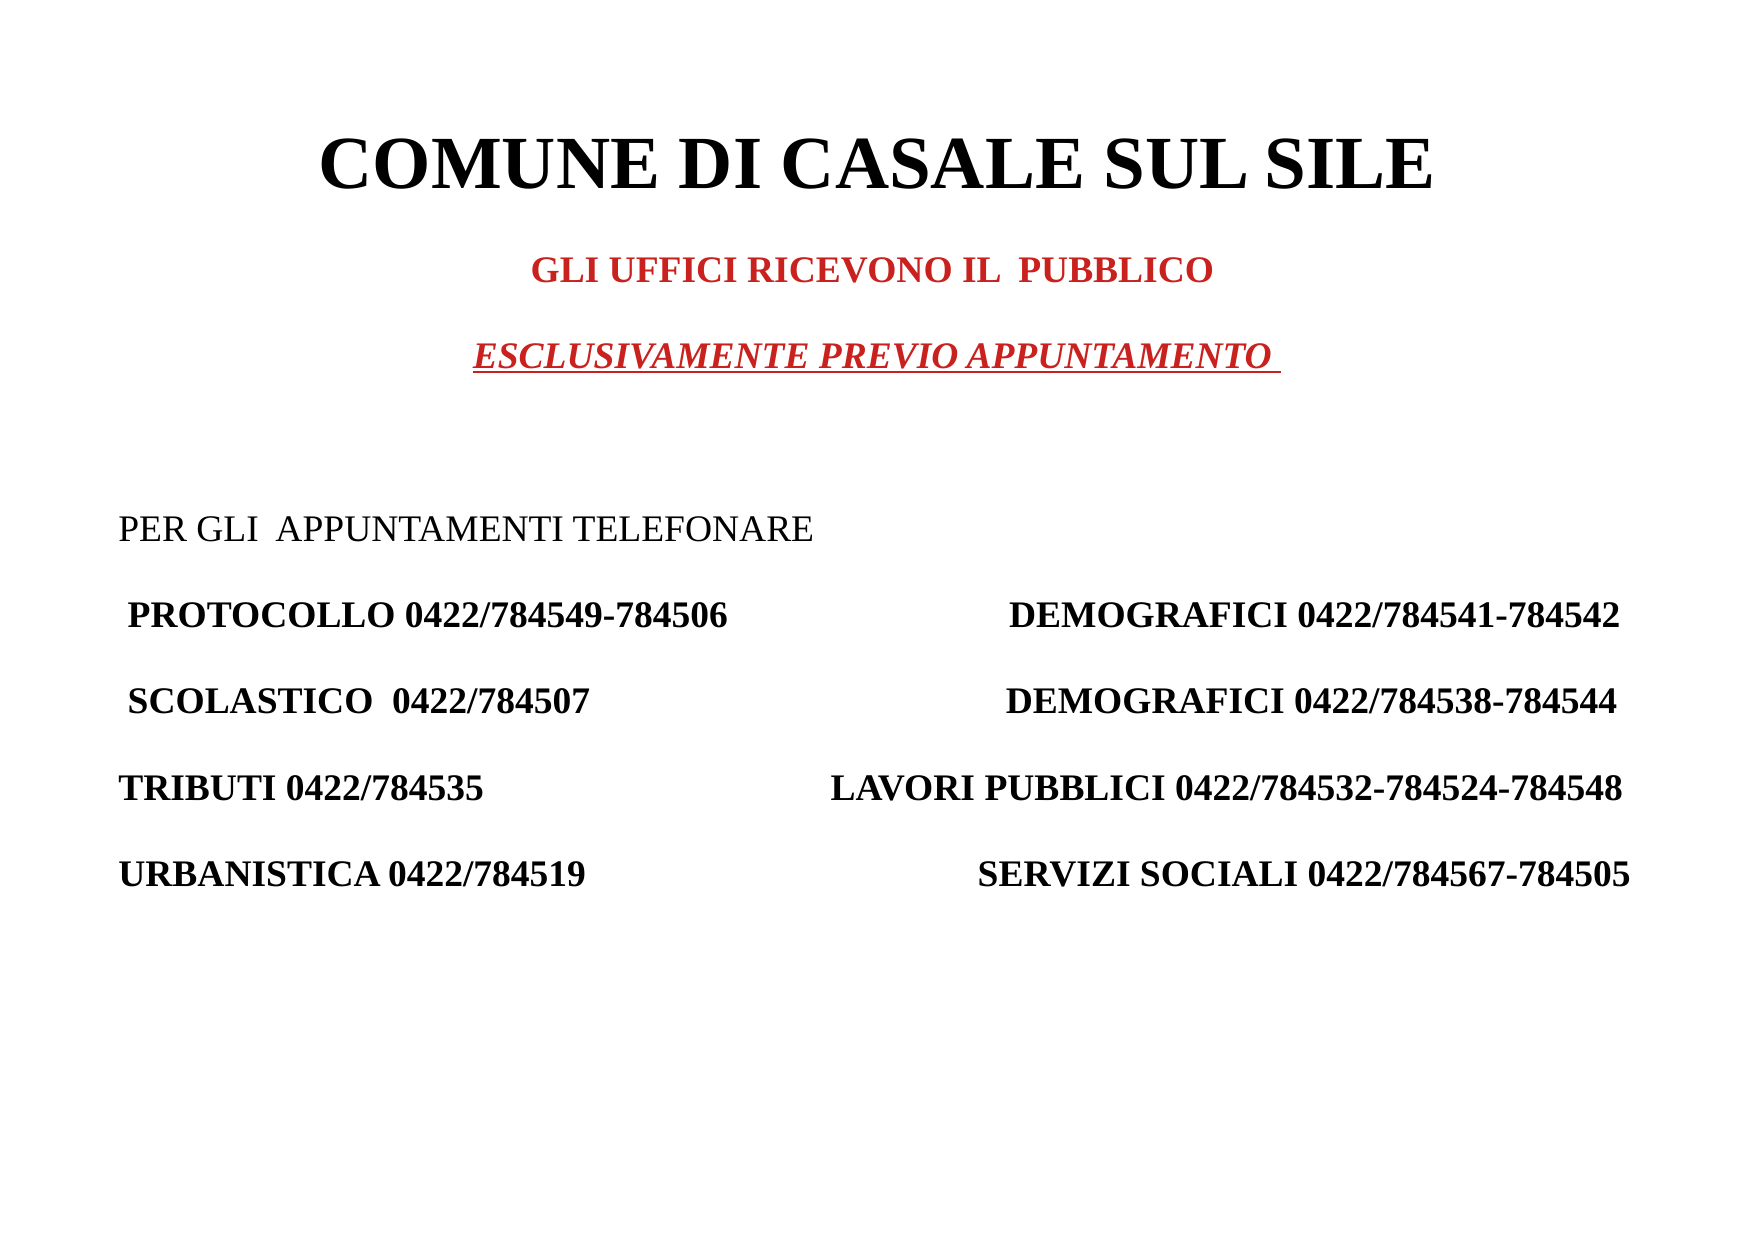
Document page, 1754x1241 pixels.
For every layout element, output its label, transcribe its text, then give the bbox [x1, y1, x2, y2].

text GLI UFFICI RICEVONO IL PUBBLICO [118, 247, 1636, 291]
text ESCLUSIVAMENTE PREVIO APPUNTAMENTO [118, 334, 1636, 377]
text COMUNE DI CASALE SUL SILE [118, 118, 1636, 204]
text PROTOCOLLO 0422/784549-784506 DEMOGRAFICI 0422/784541-784542 [118, 592, 1636, 636]
text URBANISTICA 0422/784519 SERVIZI SOCIALI 0422/784567-784505 [118, 851, 1636, 894]
text SCOLASTICO 0422/784507 DEMOGRAFICI 0422/784538-784544 [118, 679, 1636, 722]
text PER GLI APPUNTAMENTI TELEFONARE [118, 506, 1636, 549]
text TRIBUTI 0422/784535 LAVORI PUBBLICI 0422/784532-784524-784548 [118, 765, 1636, 808]
